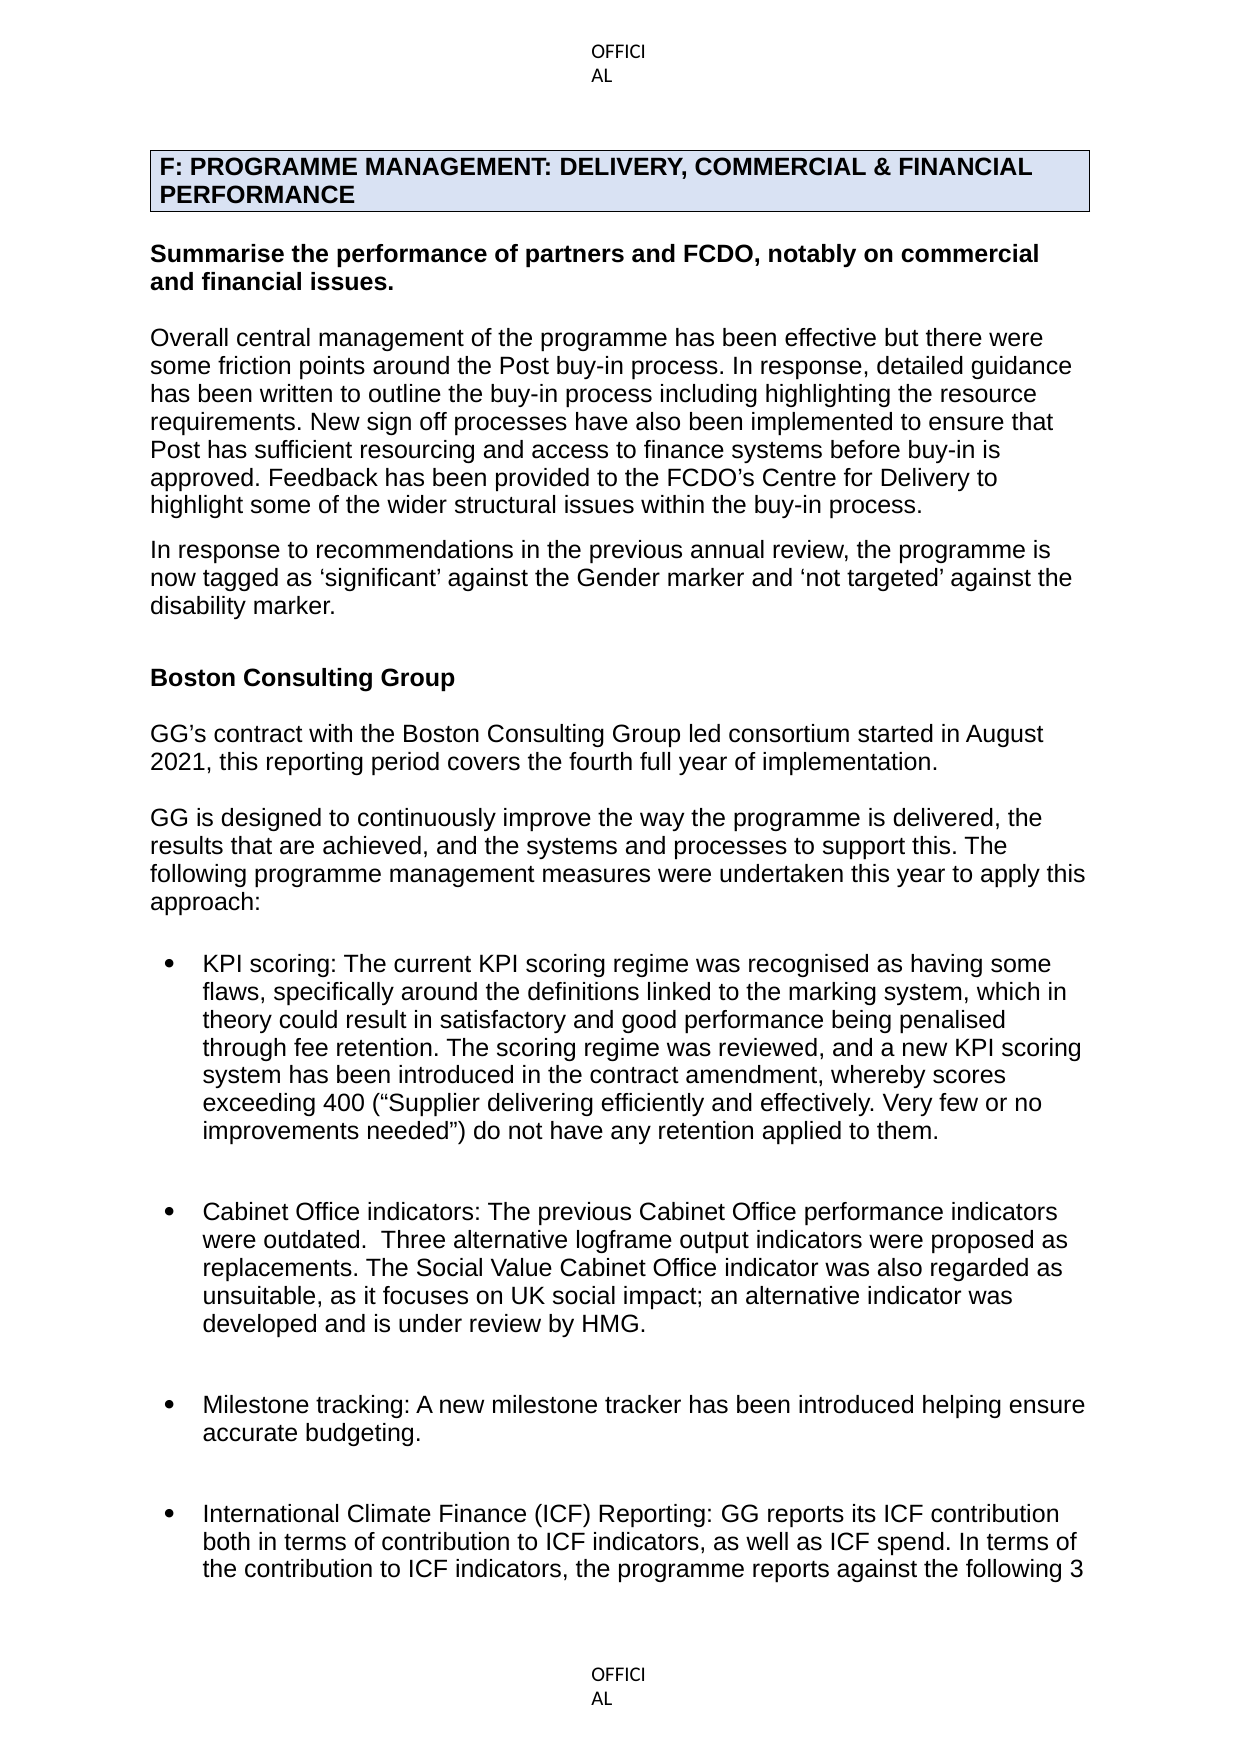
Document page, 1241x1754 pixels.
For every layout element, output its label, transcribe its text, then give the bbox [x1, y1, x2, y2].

list International Climate Finance (ICF) Reporting: GG reports its ICF contribution both in terms of contribution to ICF indicators, as well as ICF spend. In terms of the contribution to ICF indicators, the programme reports against the following 3 [165, 1499, 1090, 1583]
text In response to recommendations in the previous annual review, the programme is now tagged as ‘significant’ against the Gender marker and ‘not targeted’ against the disability marker. [150, 536, 1090, 619]
list KPI scoring: The current KPI scoring regime was recognised as having some flaws, specifically around the definitions linked to the marking system, which in theory could result in satisfactory and good performance being penalised through fee retention. The scoring regime was reviewed, and a new KPI scoring system has been introduced in the contract amendment, whereby scores exceeding 400 (“Supplier delivering efficiently and effectively. Very few or no improvements needed”) do not have any retention applied to them. [165, 949, 1090, 1173]
text Overall central management of the programme has been effective but there were some friction points around the Post buy-in process. In response, detailed guidance has been written to outline the buy-in process including highlighting the resource requirements. New sign off processes have also been implemented to ensure that Post has sufficient resourcing and access to finance systems before buy-in is approved. Feedback has been provided to the FCDO’s Centre for Delivery to highlight some of the wider structural issues within the buy-in process. [150, 324, 1090, 519]
text Boston Consulting Group [150, 664, 1090, 692]
text Summarise the performance of partners and FCDO, notably on commercial and financial issues. [150, 240, 1090, 296]
text GG’s contract with the Boston Consulting Group led consortium started in August 2021, this reporting period covers the fourth full year of implementation. GG is designed to continuously improve the way the programme is delivered, the results that are achieved, and the systems and processes to support this. The following programme management measures were undertaken this year to apply this approach: [150, 720, 1090, 949]
text F: PROGRAMME MANAGEMENT: DELIVERY, COMMERCIAL & FINANCIAL PERFORMANCE [151, 151, 1089, 211]
list Cabinet Office indicators: The previous Cabinet Office performance indicators were outdated. Three alternative logframe output indicators were proposed as replacements. The Social Value Cabinet Office indicator was also regarded as unsuitable, as it focuses on UK social impact; an alternative indicator was developed and is under review by HMG. [165, 1198, 1090, 1366]
list Milestone tracking: A new milestone tracker has been introduced helping ensure accurate budgeting. [165, 1391, 1090, 1474]
